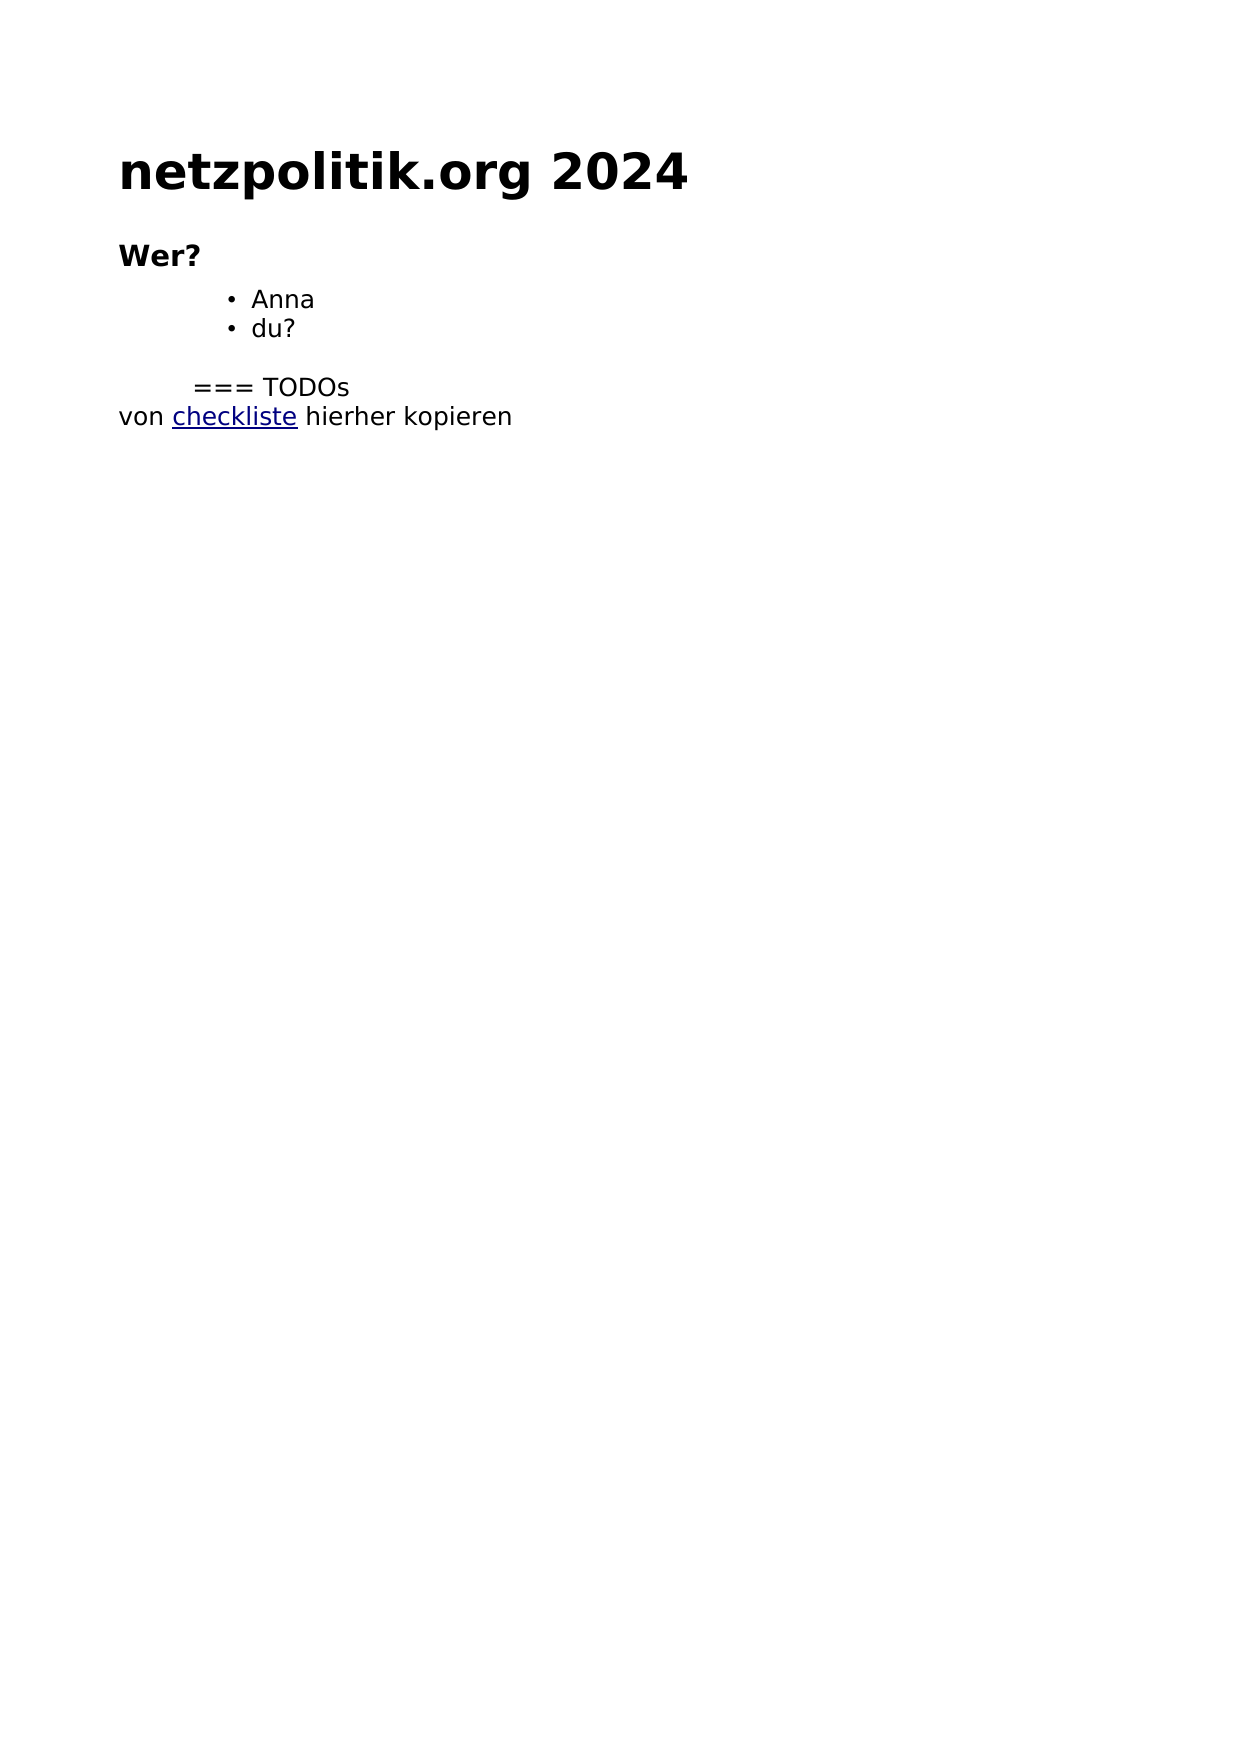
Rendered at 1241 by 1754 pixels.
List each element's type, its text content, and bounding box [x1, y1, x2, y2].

list === TODOs [177, 373, 1122, 402]
list Anna [236, 285, 1122, 314]
list du? [236, 314, 1122, 344]
subtitle netzpolitik.org 2024 [118, 143, 1122, 201]
text von checkliste hierher kopieren [118, 402, 1122, 431]
subtitle Wer? [118, 239, 1122, 273]
